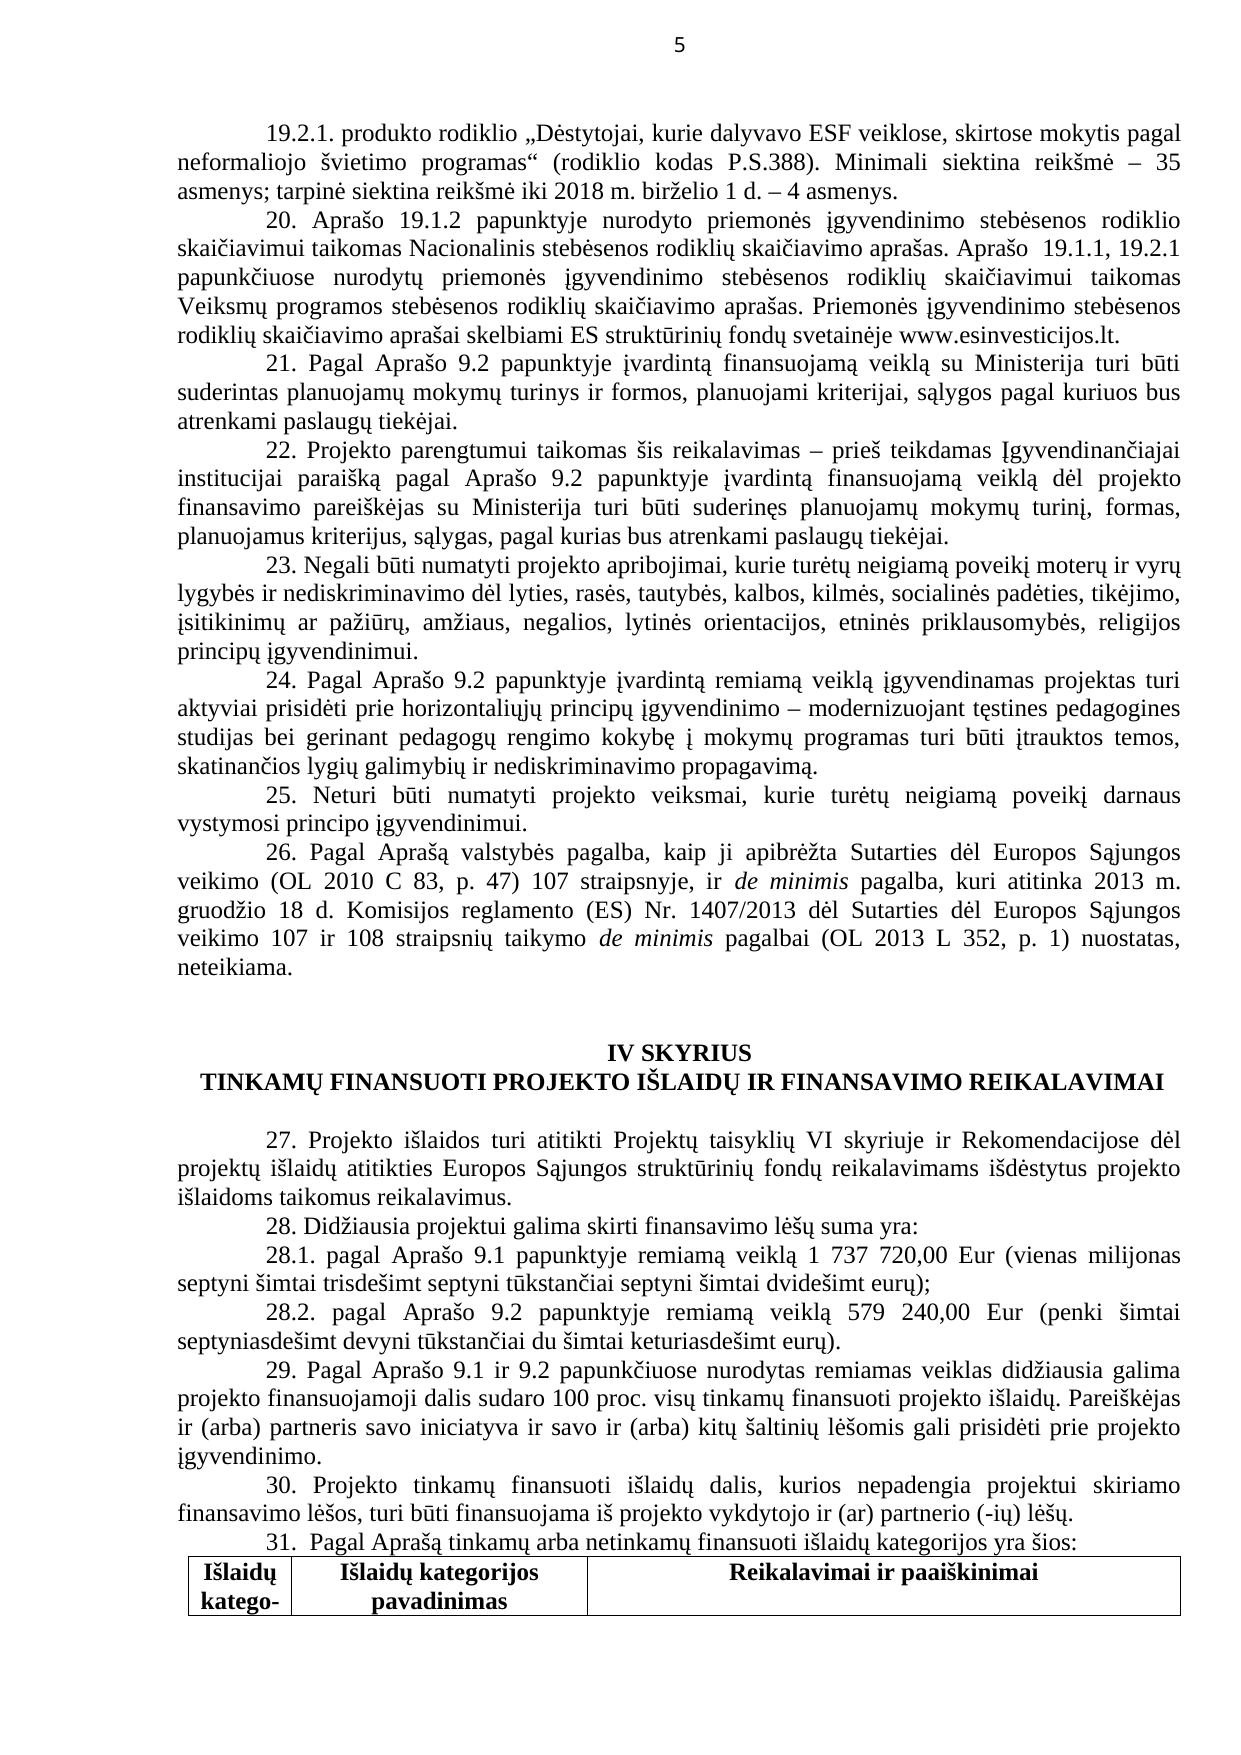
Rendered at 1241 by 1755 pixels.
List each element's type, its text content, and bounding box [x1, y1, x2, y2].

text IV SKYRIUS [177, 1038, 1182, 1067]
text 28.1. pagal Aprašo 9.1 papunktyje remiamą veiklą 1 737 720,00 Eur (vienas milijonas septyni šimtai trisdešimt septyni tūkstančiai septyni šimtai dvidešimt eurų); [177, 1240, 1182, 1297]
text 22. Projekto parengtumui taikomas šis reikalavimas – prieš teikdamas Įgyvendinančiajai institucijai paraišką pagal Aprašo 9.2 papunktyje įvardintą finansuojamą veiklą dėl projekto finansavimo pareiškėjas su Ministerija turi būti suderinęs planuojamų mokymų turinį, formas, planuojamus kriterijus, sąlygas, pagal kurias bus atrenkami paslaugų tiekėjai. [177, 435, 1182, 550]
table_header Reikalavimai ir paaiškinimai [588, 1557, 1180, 1614]
text 28.2. pagal Aprašo 9.2 papunktyje remiamą veiklą 579 240,00 Eur (penki šimtai septyniasdešimt devyni tūkstančiai du šimtai keturiasdešimt eurų). [177, 1297, 1182, 1355]
text 21. Pagal Aprašo 9.2 papunktyje įvardintą finansuojamą veiklą su Ministerija turi būti suderintas planuojamų mokymų turinys ir formos, planuojami kriterijai, sąlygos pagal kuriuos bus atrenkami paslaugų tiekėjai. [177, 348, 1182, 435]
text 29. Pagal Aprašo 9.1 ir 9.2 papunkčiuose nurodytas remiamas veiklas didžiausia galima projekto finansuojamoji dalis sudaro 100 proc. visų tinkamų finansuoti projekto išlaidų. Pareiškėjas ir (arba) partneris savo iniciatyva ir savo ir (arba) kitų šaltinių lėšomis gali prisidėti prie projekto įgyvendinimo. [177, 1355, 1182, 1470]
text TINKAMŲ FINANSUOTI PROJEKTO IŠLAIDŲ IR FINANSAVIMO REIKALAVIMAI [177, 1067, 1182, 1096]
text 30. Projekto tinkamų finansuoti išlaidų dalis, kurios nepadengia projektui skiriamo finansavimo lėšos, turi būti finansuojama iš projekto vykdytojo ir (ar) partnerio (-ių) lėšų. [177, 1470, 1182, 1527]
text 20. Aprašo 19.1.2 papunktyje nurodyto priemonės įgyvendinimo stebėsenos rodiklio skaičiavimui taikomas Nacionalinis stebėsenos rodiklių skaičiavimo aprašas. Aprašo 19.1.1, 19.2.1 papunkčiuose nurodytų priemonės įgyvendinimo stebėsenos rodiklių skaičiavimui taikomas Veiksmų programos stebėsenos rodiklių skaičiavimo aprašas. Priemonės įgyvendinimo stebėsenos rodiklių skaičiavimo aprašai skelbiami ES struktūrinių fondų svetainėje www.esinvesticijos.lt. [177, 205, 1182, 348]
table_header Išlaidų katego- [189, 1557, 291, 1614]
text 27. Projekto išlaidos turi atitikti Projektų taisyklių VI skyriuje ir Rekomendacijose dėl projektų išlaidų atitikties Europos Sąjungos struktūrinių fondų reikalavimams išdėstytus projekto išlaidoms taikomus reikalavimus. [177, 1125, 1182, 1211]
text 24. Pagal Aprašo 9.2 papunktyje įvardintą remiamą veiklą įgyvendinamas projektas turi aktyviai prisidėti prie horizontaliųjų principų įgyvendinimo – modernizuojant tęstines pedagogines studijas bei gerinant pedagogų rengimo kokybę į mokymų programas turi būti įtrauktos temos, skatinančios lygių galimybių ir nediskriminavimo propagavimą. [177, 665, 1182, 780]
text 28. Didžiausia projektui galima skirti finansavimo lėšų suma yra: [177, 1211, 1182, 1240]
text 31. Pagal Aprašą tinkamų arba netinkamų finansuoti išlaidų kategorijos yra šios: [177, 1527, 1182, 1556]
text 25. Neturi būti numatyti projekto veiksmai, kurie turėtų neigiamą poveikį darnaus vystymosi principo įgyvendinimui. [177, 780, 1182, 837]
table_header Išlaidų kategorijos pavadinimas [292, 1557, 587, 1614]
text 26. Pagal Aprašą valstybės pagalba, kaip ji apibrėžta Sutarties dėl Europos Sąjungos veikimo (OL 2010 C 83, p. 47) 107 straipsnyje, ir de minimis pagalba, kuri atitinka 2013 m. gruodžio 18 d. Komisijos reglamento (ES) Nr. 1407/2013 dėl Sutarties dėl Europos Sąjungos veikimo 107 ir 108 straipsnių taikymo de minimis pagalbai (OL 2013 L 352, p. 1) nuostatas, neteikiama. [177, 837, 1182, 981]
text 19.2.1. produkto rodiklio „Dėstytojai, kurie dalyvavo ESF veiklose, skirtose mokytis pagal neformaliojo švietimo programas“ (rodiklio kodas P.S.388). Minimali siektina reikšmė – 35 asmenys; tarpinė siektina reikšmė iki 2018 m. birželio 1 d. – 4 asmenys. [177, 118, 1182, 205]
text 23. Negali būti numatyti projekto apribojimai, kurie turėtų neigiamą poveikį moterų ir vyrų lygybės ir nediskriminavimo dėl lyties, rasės, tautybės, kalbos, kilmės, socialinės padėties, tikėjimo, įsitikinimų ar pažiūrų, amžiaus, negalios, lytinės orientacijos, etninės priklausomybės, religijos principų įgyvendinimui. [177, 550, 1182, 665]
